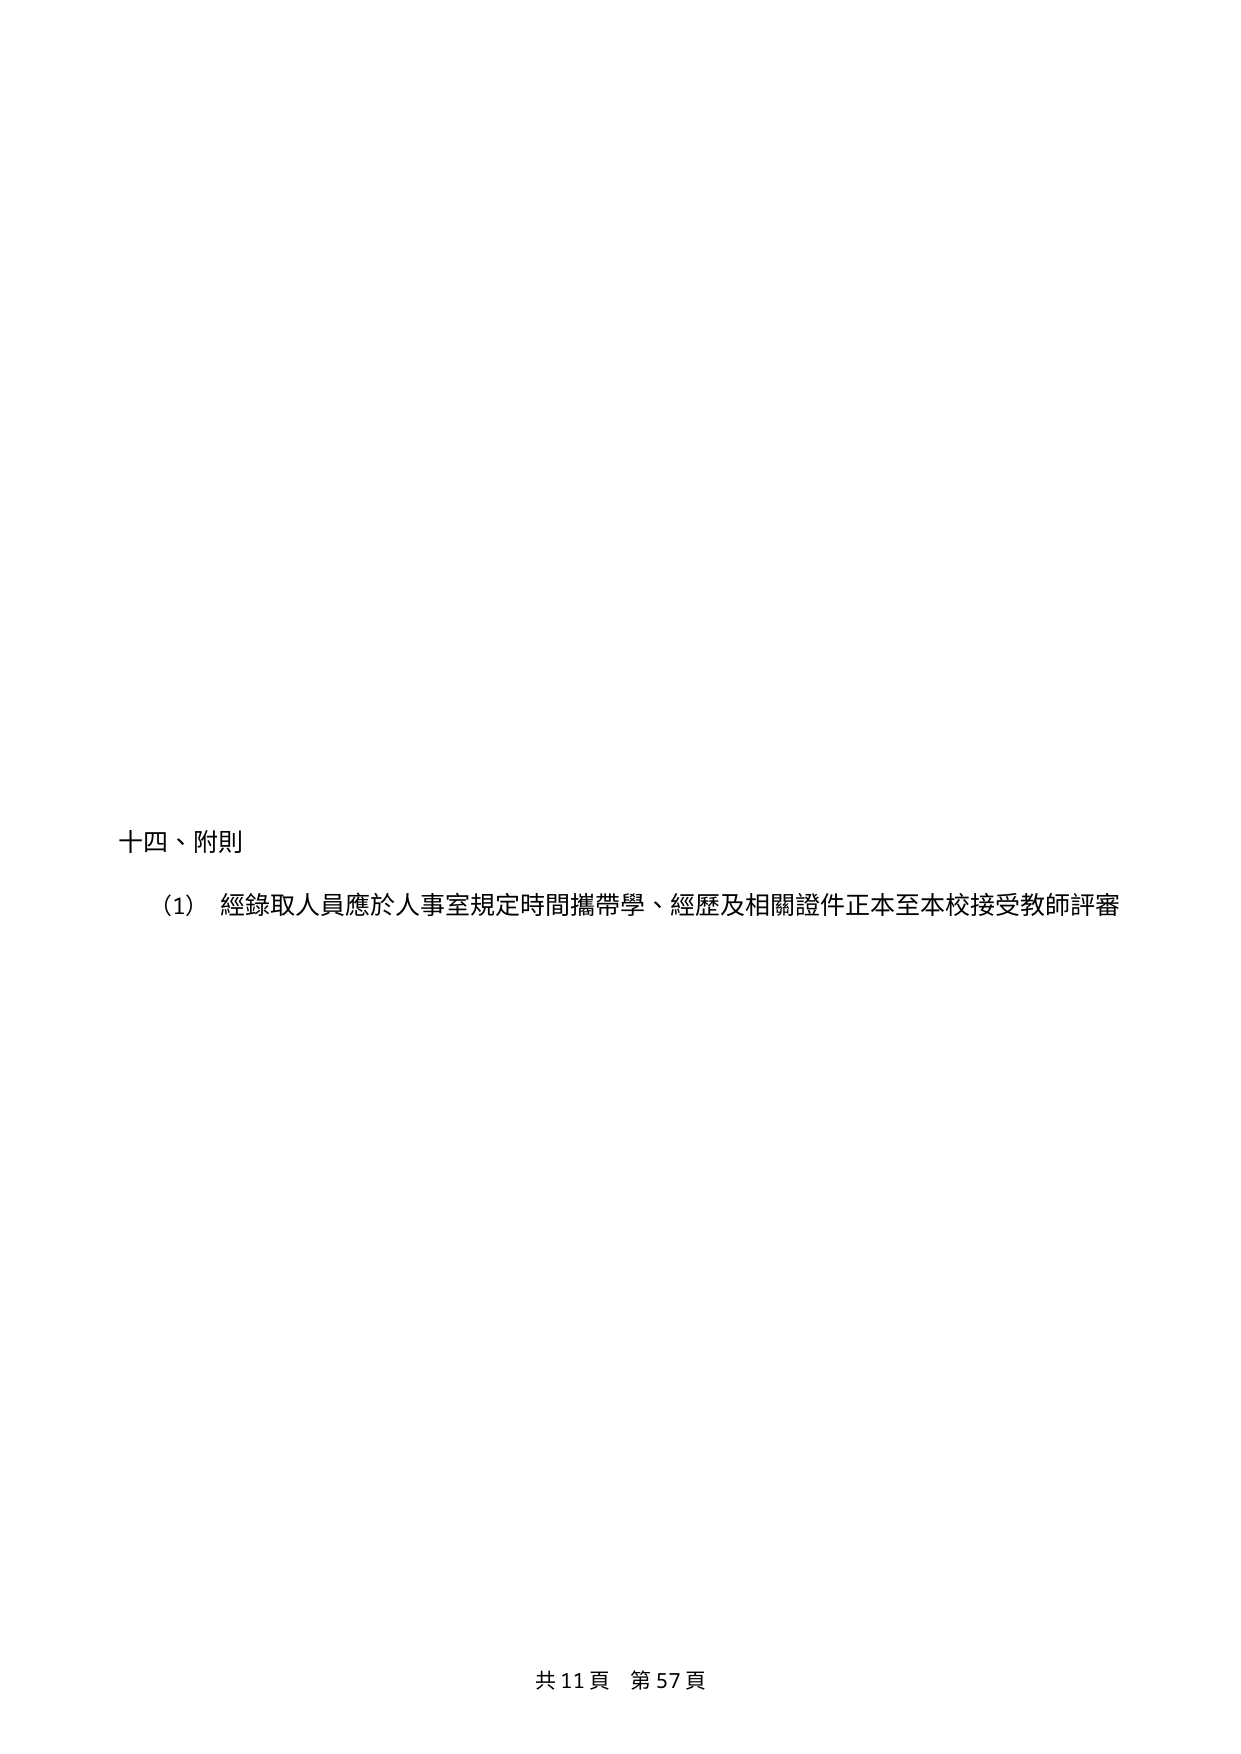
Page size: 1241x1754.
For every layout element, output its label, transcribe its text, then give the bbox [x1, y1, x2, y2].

text 十四、附則 [118, 799, 1122, 862]
list 經錄取人員應於人事室規定時間攜帶學、經歷及相關證件正本至本校接受教師評審 [149, 862, 1122, 924]
